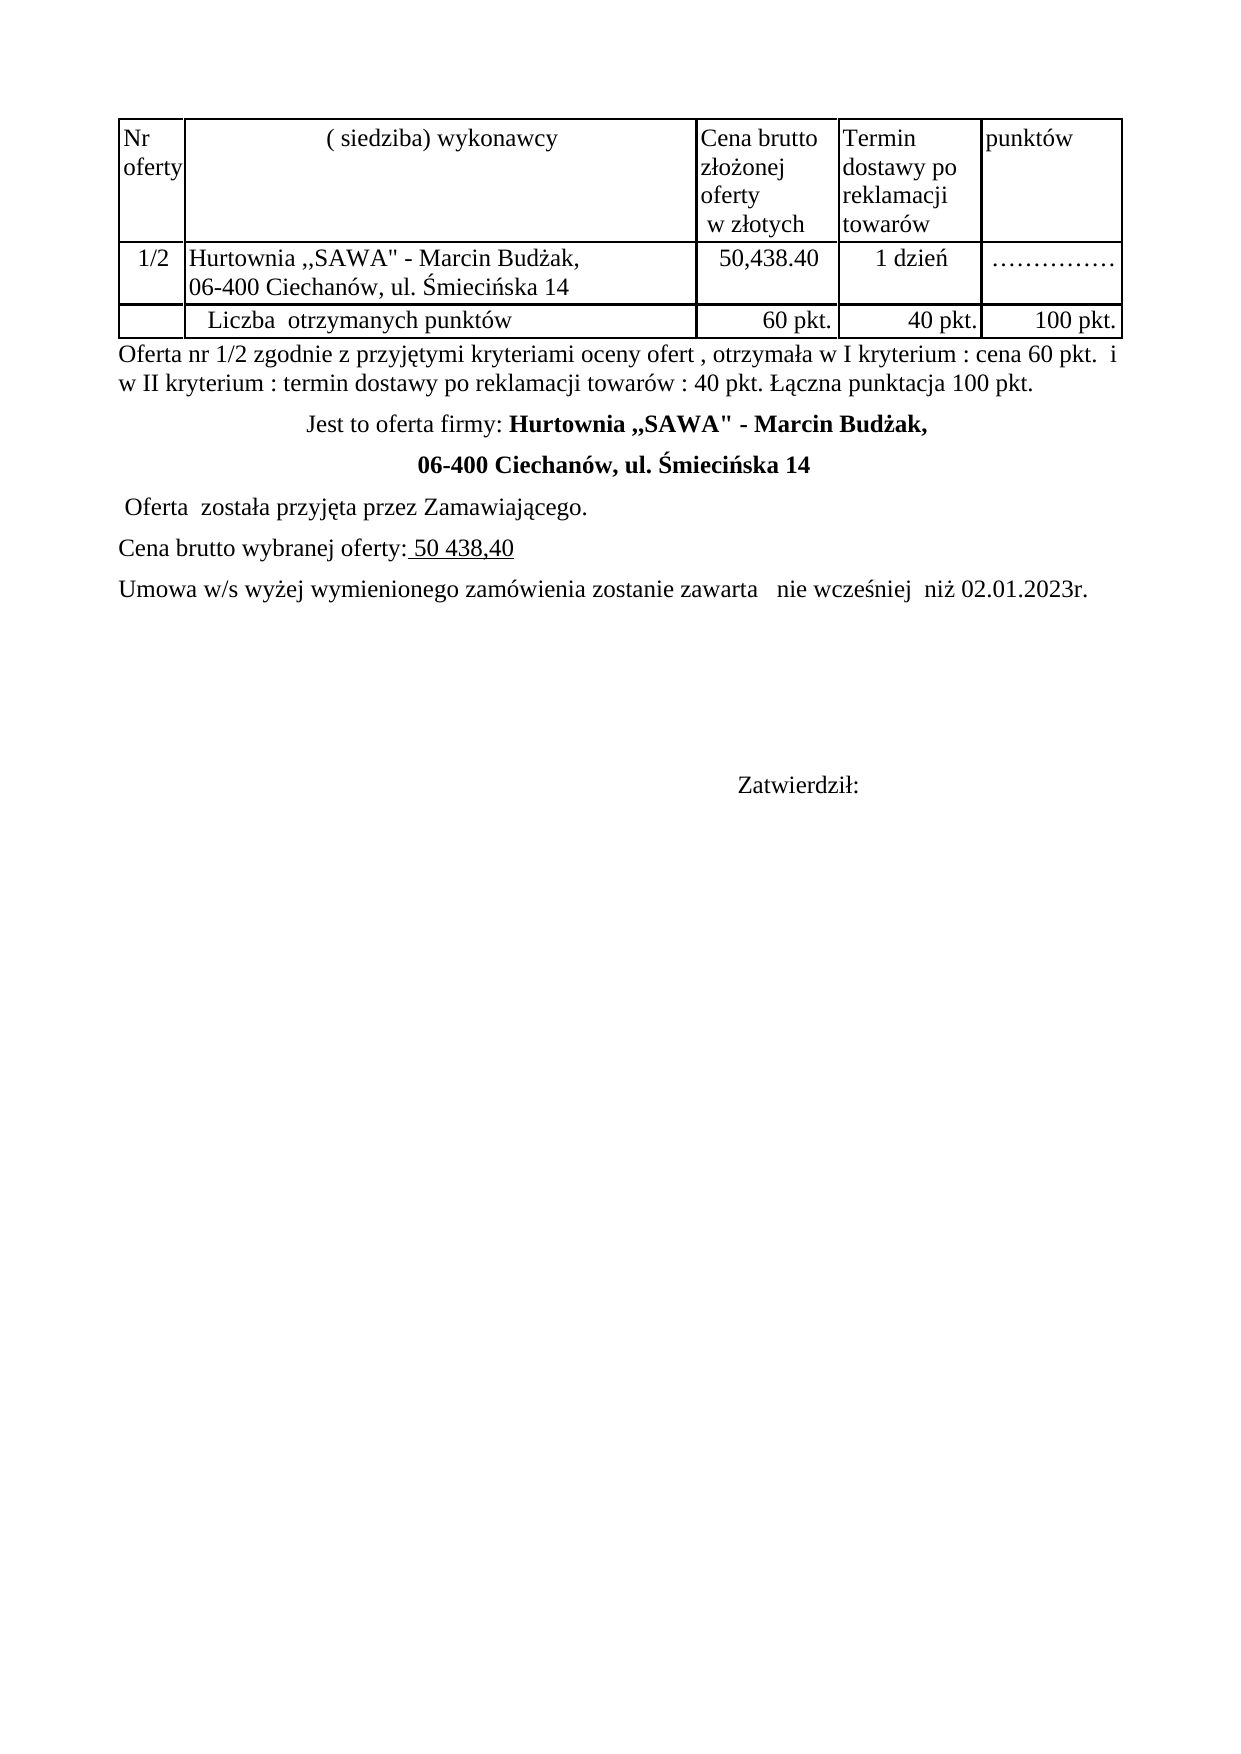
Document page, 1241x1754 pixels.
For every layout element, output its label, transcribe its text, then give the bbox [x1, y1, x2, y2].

table_header punktów [983, 120, 1121, 241]
table_cell 1/2 [120, 243, 183, 303]
table_cell Liczba otrzymanych punktów [186, 306, 695, 337]
text Oferta została przyjęta przez Zamawiającego. [118, 492, 1122, 521]
table_header Nr oferty [120, 120, 183, 241]
text Zatwierdził: [118, 770, 1122, 799]
table_cell …………… [983, 243, 1121, 303]
text Umowa w/s wyżej wymienionego zamówienia zostanie zawarta nie wcześniej niż 02.01.2023r. [118, 574, 1122, 603]
table_header Termin dostawy po reklamacji towarów [840, 120, 980, 241]
table_header ( siedziba) wykonawcy [186, 120, 695, 241]
table_header Cena brutto złożonej oferty w złotych [698, 120, 837, 241]
text Cena brutto wybranej oferty: 50 438,40 [118, 533, 1122, 562]
table_cell 60 pkt. [698, 306, 837, 337]
text Jest to oferta firmy: Hurtownia ,,SAWA" - Marcin Budżak, [118, 409, 1122, 438]
table_cell 100 pkt. [983, 306, 1121, 337]
table_cell Hurtownia ,,SAWA" - Marcin Budżak, 06-400 Ciechanów, ul. Śmiecińska 14 [186, 243, 695, 303]
table_cell [120, 306, 183, 337]
text Oferta nr 1/2 zgodnie z przyjętymi kryteriami oceny ofert , otrzymała w I kryterium : cena 60 pkt. i w II kryterium : termin dostawy po reklamacji towarów : 40 pkt. Łączna punktacja 100 pkt. [118, 339, 1122, 397]
table_cell 1 dzień [840, 243, 980, 303]
text 06-400 Ciechanów, ul. Śmiecińska 14 [118, 451, 1122, 479]
table_cell 50 438,40 [698, 243, 837, 303]
table_cell 40 pkt. [840, 306, 980, 337]
